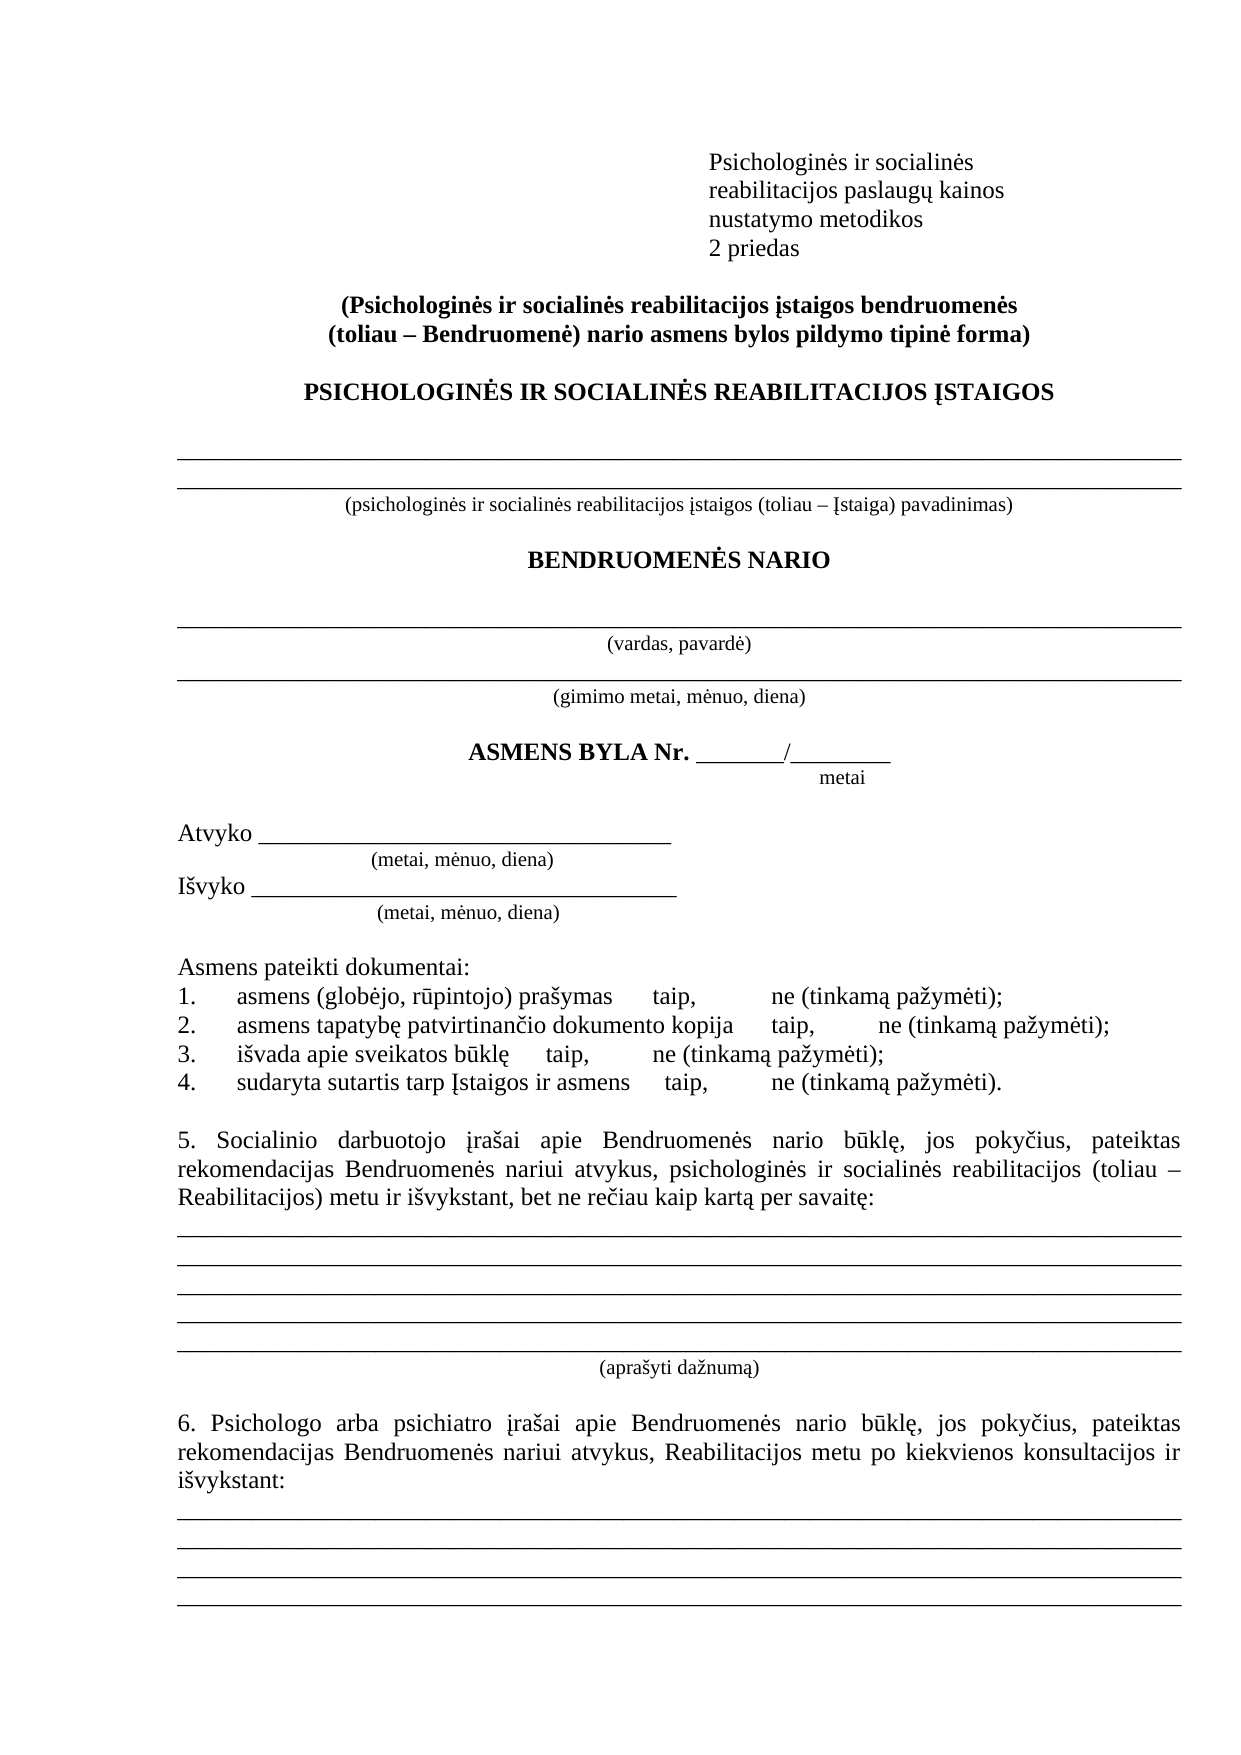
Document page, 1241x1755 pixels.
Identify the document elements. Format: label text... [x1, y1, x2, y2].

text PSICHOLOGINĖS IR SOCIALINĖS REABILITACIJOS ĮSTAIGOS [177, 377, 1181, 406]
text (vardas, pavardė) [177, 631, 1181, 655]
text metai [177, 765, 1181, 789]
text Psichologinės ir socialinės [177, 147, 1181, 176]
text Išvyko __________________________________ [177, 871, 1181, 900]
text 6. Psichologo arba psichiatro įrašai apie Bendruomenės nario būklę, jos pokyčius, pateiktas rekomendacijas Bendruomenės nariui atvykus, Reabilitacijos metu po kiekvienos konsultacijos ir išvykstant: [177, 1408, 1181, 1494]
text 2 priedas [177, 233, 1181, 262]
text (metai, mėnuo, diena) [177, 900, 1181, 924]
text Atvyko _________________________________ [177, 818, 1181, 847]
text (aprašyti dažnumą) [177, 1355, 1181, 1379]
text BENDRUOMENĖS NARIO [177, 545, 1181, 573]
text reabilitacijos paslaugų kainos [177, 176, 1181, 204]
text (toliau – Bendruomenė) nario asmens bylos pildymo tipinė forma) [177, 319, 1181, 348]
text 4. sudaryta sutartis tarp Įstaigos ir asmens ⁭ taip, ⁭ ne (tinkamą pažymėti). [177, 1067, 1181, 1096]
text (Psichologinės ir socialinės reabilitacijos įstaigos bendruomenės [177, 291, 1181, 319]
text Asmens pateikti dokumentai: [177, 952, 1181, 981]
text 5. Socialinio darbuotojo įrašai apie Bendruomenės nario būklę, jos pokyčius, pateiktas rekomendacijas Bendruomenės nariui atvykus, psichologinės ir socialinės reabilitacijos (toliau – Reabilitacijos) metu ir išvykstant, bet ne rečiau kaip kartą per savaitę: [177, 1125, 1181, 1211]
text (metai, mėnuo, diena) [177, 847, 1181, 871]
text 1. asmens (globėjo, rūpintojo) prašymas ⁭ taip, ⁭ ne (tinkamą pažymėti); [177, 981, 1181, 1010]
text (gimimo metai, mėnuo, diena) [177, 684, 1181, 708]
text nustatymo metodikos [177, 204, 1181, 233]
text 2. asmens tapatybę patvirtinančio dokumento kopija ⁭ taip, ⁭ ne (tinkamą pažymėti); [177, 1010, 1181, 1039]
text 3. išvada apie sveikatos būklę ⁭ taip, ⁭ ne (tinkamą pažymėti); [177, 1039, 1181, 1067]
text (psichologinės ir socialinės reabilitacijos įstaigos (toliau – Įstaiga) pavadinimas) [177, 492, 1181, 516]
text ASMENS BYLA Nr. _______/________ [177, 737, 1181, 765]
